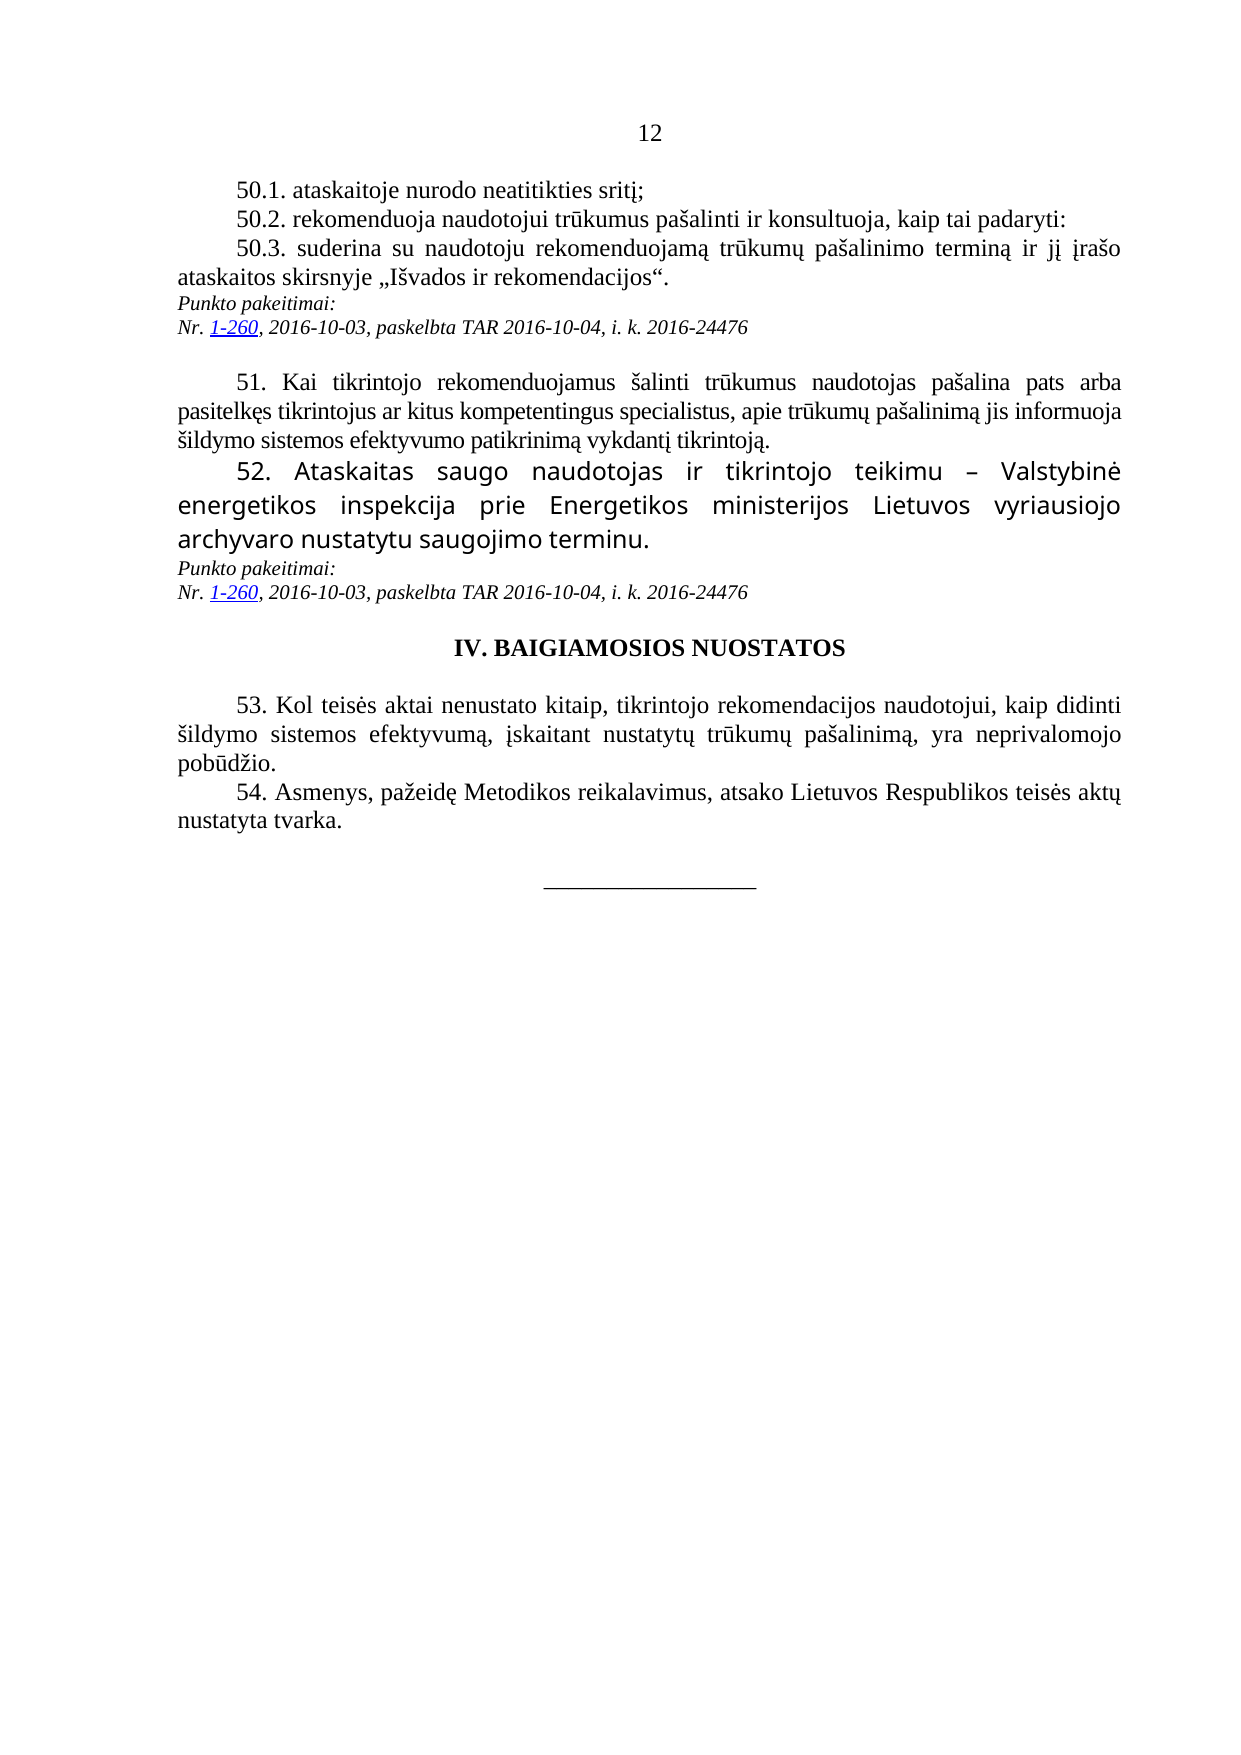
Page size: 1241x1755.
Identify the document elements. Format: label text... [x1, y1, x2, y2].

text IV. Baigiamosios nuostatos [177, 633, 1122, 662]
text _________________ [177, 863, 1122, 892]
text 50.1. ataskaitoje nurodo neatitikties sritį; [177, 176, 1122, 204]
text Nr. 1-260, 2016-10-03, paskelbta TAR 2016-10-04, i. k. 2016-24476 [177, 580, 1122, 604]
text Nr. 1-260, 2016-10-03, paskelbta TAR 2016-10-04, i. k. 2016-24476 [177, 315, 1122, 339]
text 54. Asmenys, pažeidę Metodikos reikalavimus, atsako Lietuvos Respublikos teisės aktų nustatyta tvarka. [177, 777, 1122, 834]
text 50.2. rekomenduoja naudotojui trūkumus pašalinti ir konsultuoja, kaip tai padaryti: [177, 204, 1122, 233]
text 51. Kai tikrintojo rekomenduojamus šalinti trūkumus naudotojas pašalina pats arba pasitelkęs tikrintojus ar kitus kompetentingus specialistus, apie trūkumų pašalinimą jis informuoja šildymo sistemos efektyvumo patikrinimą vykdantį tikrintoją. [177, 367, 1122, 454]
text 53. Kol teisės aktai nenustato kitaip, tikrintojo rekomendacijos naudotojui, kaip didinti šildymo sistemos efektyvumą, įskaitant nustatytų trūkumų pašalinimą, yra neprivalomojo pobūdžio. [177, 690, 1122, 777]
text Punkto pakeitimai: [177, 291, 1122, 315]
text 52. Ataskaitas saugo naudotojas ir tikrintojo teikimu – Valstybinė energetikos inspekcija prie Energetikos ministerijos Lietuvos vyriausiojo archyvaro nustatytu saugojimo terminu. [177, 454, 1122, 556]
text Punkto pakeitimai: [177, 556, 1122, 580]
text 50.3. suderina su naudotoju rekomenduojamą trūkumų pašalinimo terminą ir jį įrašo ataskaitos skirsnyje „Išvados ir rekomendacijos“. [177, 233, 1122, 291]
